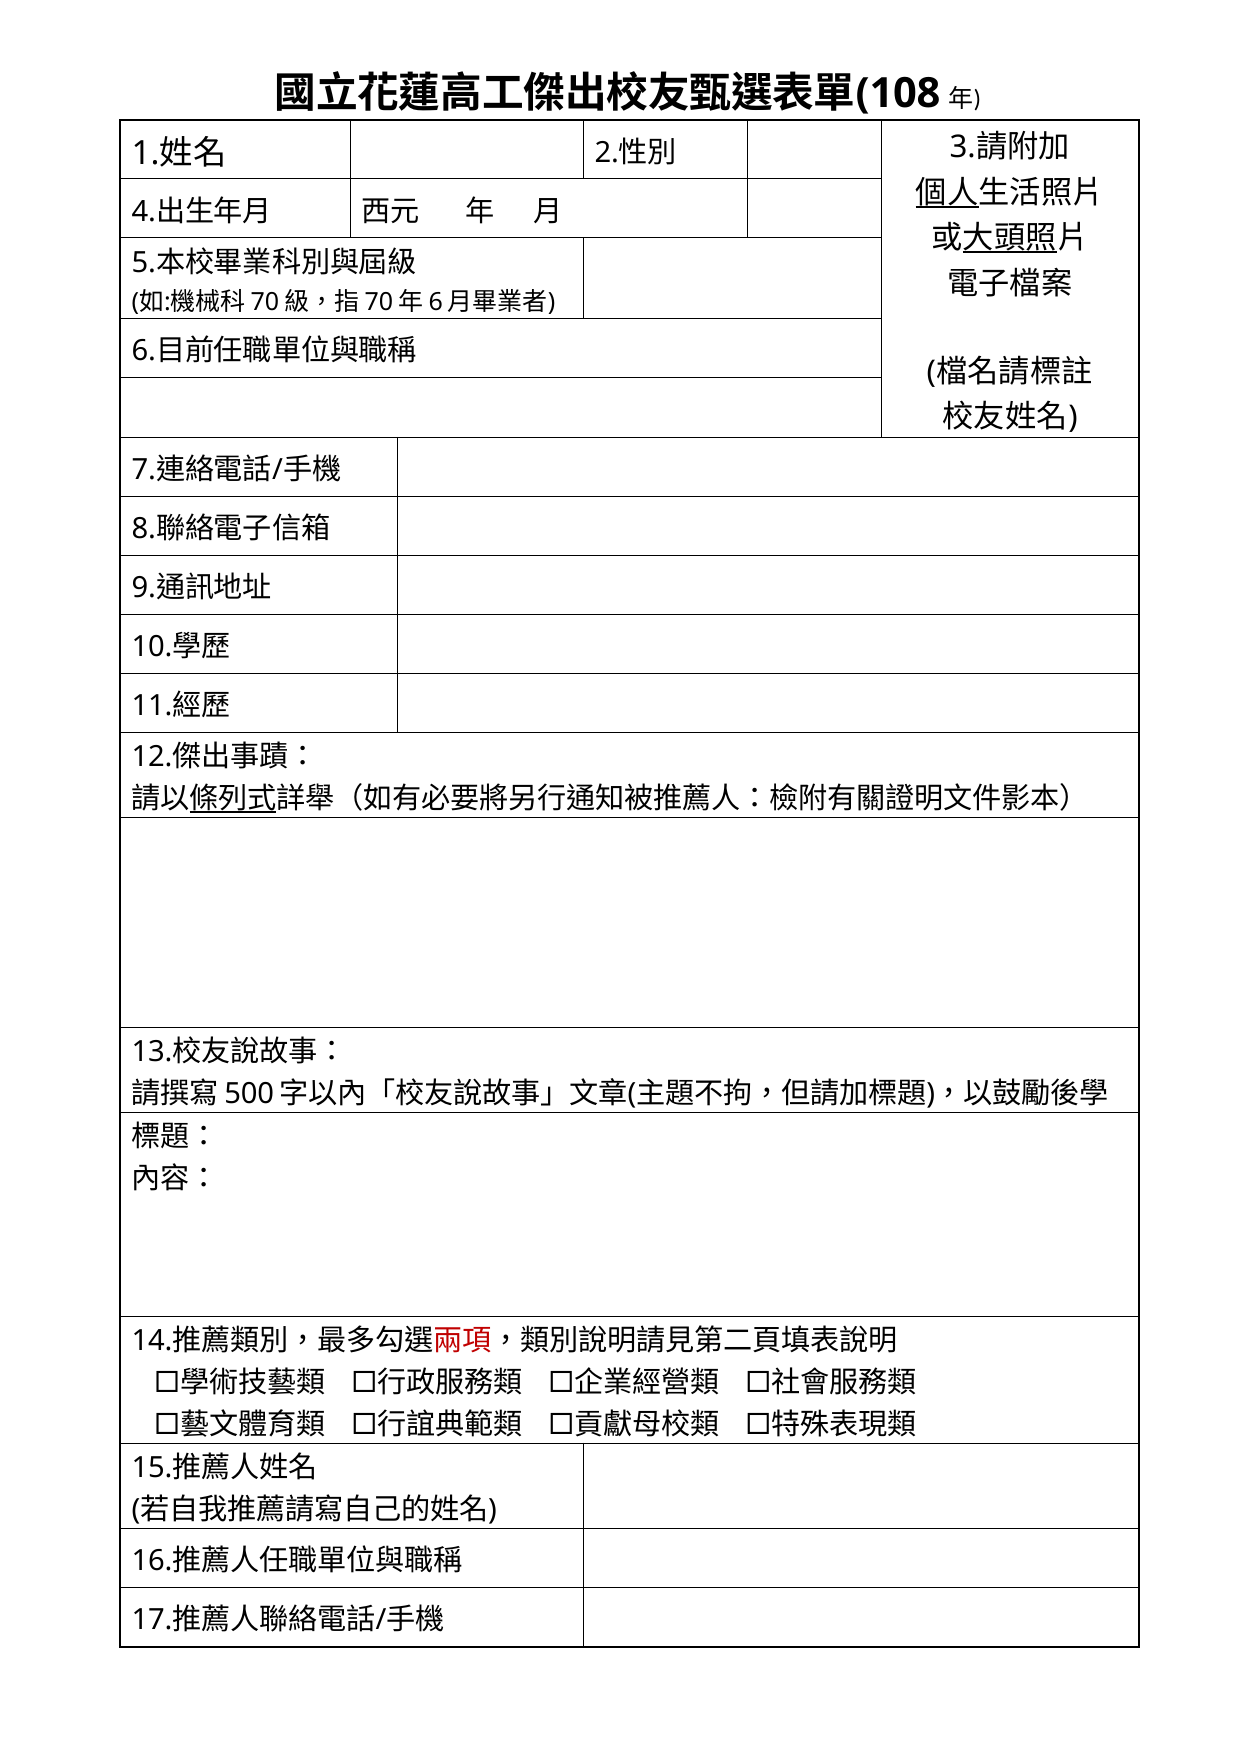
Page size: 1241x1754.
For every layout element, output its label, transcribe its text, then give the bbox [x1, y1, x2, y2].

table_cell [398, 674, 1138, 732]
table_cell 7.連絡電話/手機 [121, 438, 397, 496]
table_header 3.請附加 個人生活照片 或大頭照片 電子檔案 (檔名請標註 校友姓名) [882, 121, 1138, 437]
table_cell 17.推薦人聯絡電話/手機 [121, 1588, 583, 1646]
text 國立花蓮高工傑出校友甄選表單(108年) [133, 59, 1122, 119]
table_cell [121, 818, 1138, 1027]
table_cell [398, 556, 1138, 614]
table_header [351, 121, 583, 178]
table_cell 標題： 內容： [121, 1113, 1138, 1316]
table_header 2.性別 [584, 121, 747, 178]
table_cell 6.目前任職單位與職稱 [121, 319, 881, 377]
table_cell [398, 497, 1138, 555]
table_cell [584, 238, 881, 318]
table_cell 13.校友說故事： 請撰寫500字以內「校友說故事」文章(主題不拘，但請加標題)，以鼓勵後學 [121, 1028, 1138, 1112]
table_header [748, 121, 881, 178]
table_cell 12.傑出事蹟： 請以條列式詳舉（如有必要將另行通知被推薦人：檢附有關證明文件影本） [121, 733, 1138, 817]
table_cell [584, 1444, 1138, 1528]
table_cell [584, 1529, 1138, 1587]
table_cell [121, 378, 881, 437]
table_cell 5.本校畢業科別與屆級 (如:機械科70級，指70年6月畢業者) [121, 238, 583, 318]
table_cell [748, 179, 881, 237]
table_cell 10.學歷 [121, 615, 397, 673]
table_cell [398, 615, 1138, 673]
table_cell 16.推薦人任職單位與職稱 [121, 1529, 583, 1587]
table_cell 9.通訊地址 [121, 556, 397, 614]
table_cell 西元 年 月 [351, 179, 747, 237]
table_cell 15.推薦人姓名 (若自我推薦請寫自己的姓名) [121, 1444, 583, 1528]
table_header 1.姓名 [121, 121, 350, 178]
table_cell 11.經歷 [121, 674, 397, 732]
table_cell 14.推薦類別，最多勾選兩項，類別說明請見第二頁填表說明 學術技藝類 行政服務類 企業經營類 社會服務類 藝文體育類 行誼典範類 貢獻母校類 特殊表現類 [121, 1317, 1138, 1443]
table_cell 8.聯絡電子信箱 [121, 497, 397, 555]
table_cell [398, 438, 1138, 496]
table_cell 4.出生年月 [121, 179, 350, 237]
table_cell [584, 1588, 1138, 1646]
